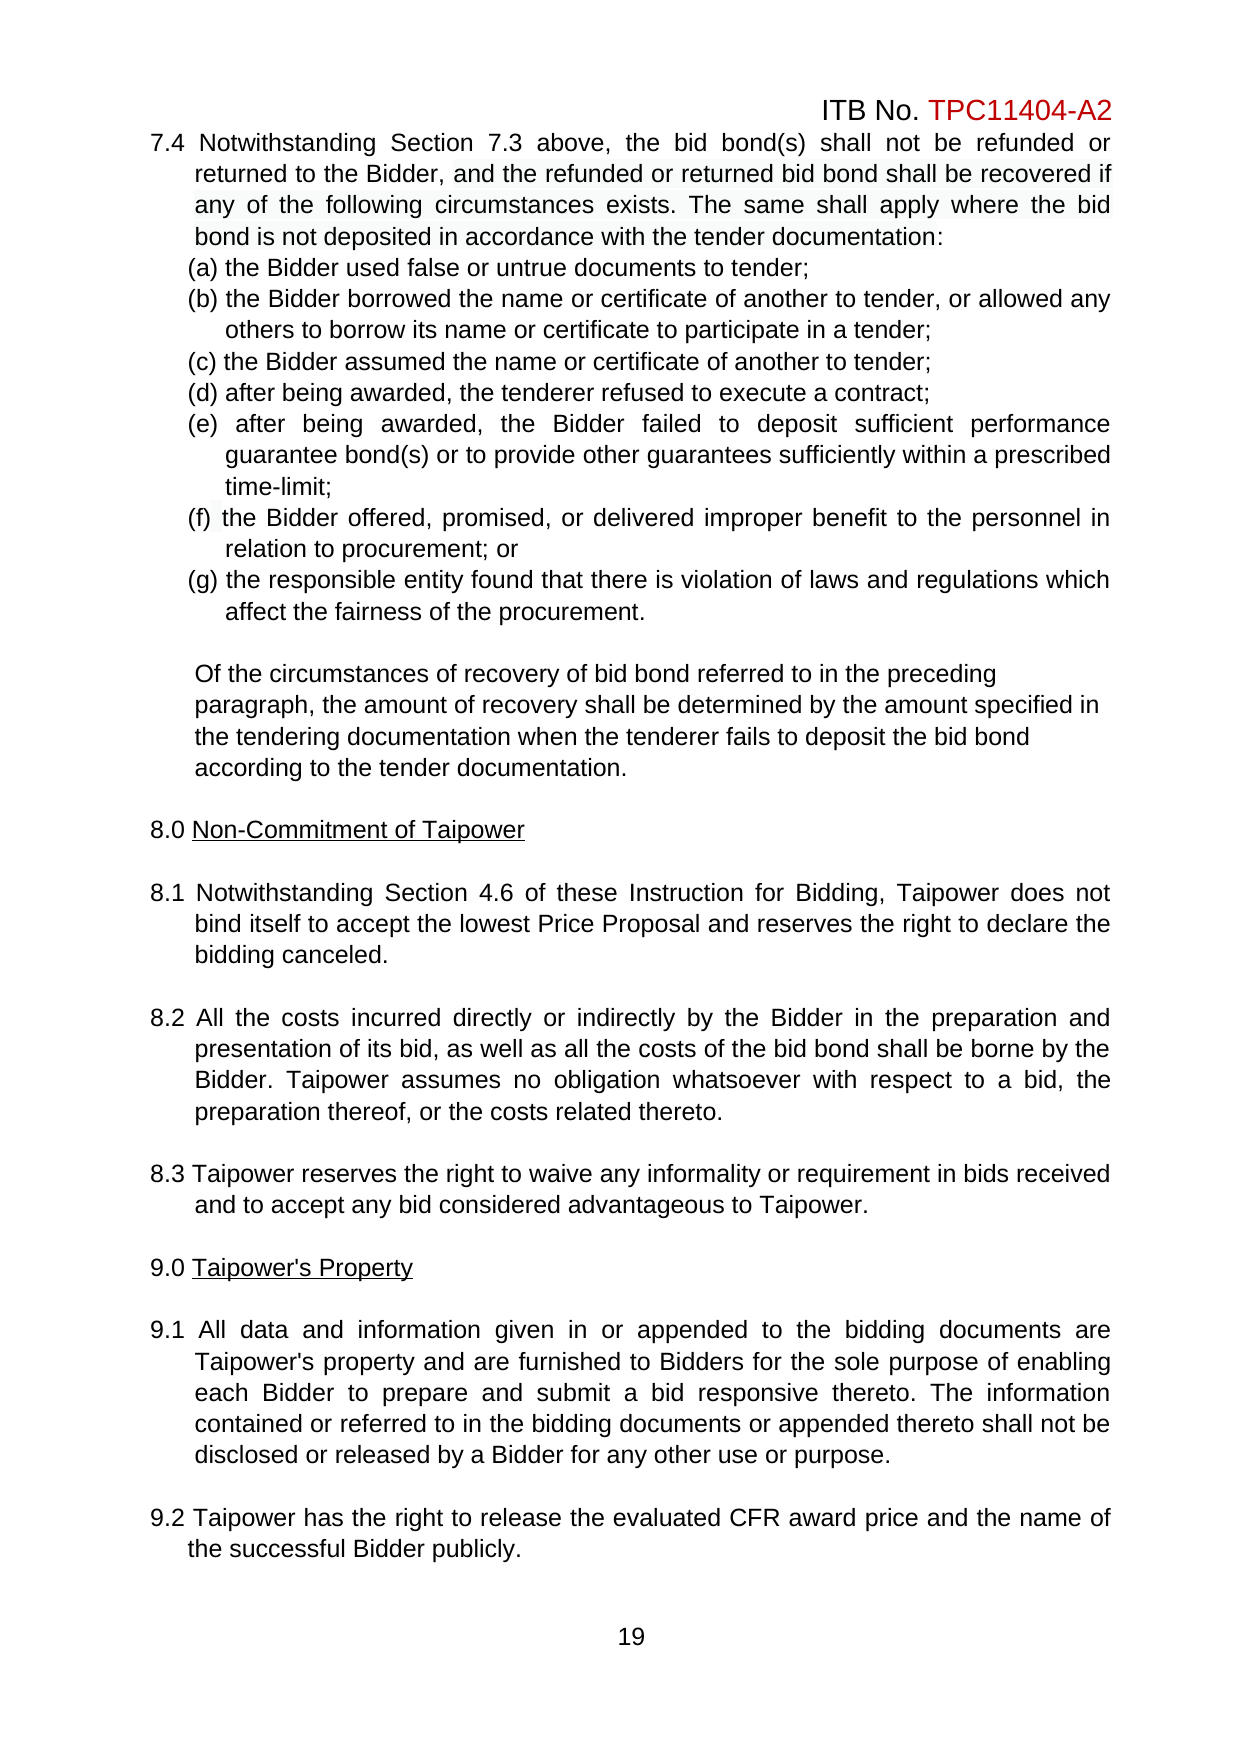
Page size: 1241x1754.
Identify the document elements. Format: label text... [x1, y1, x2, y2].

list (g) the responsible entity found that there is violation of laws and regulations which affect the fairness of the procurement. [187, 564, 1113, 626]
text Of the circumstances of recovery of bid bond referred to in the preceding paragraph, the amount of recovery shall be determined by the amount specified in the tendering documentation when the tenderer fails to deposit the bid bond according to the tender documentation. [194, 657, 1113, 782]
text 7.4 Notwithstanding Section 7.3 above, the bid bond(s) shall not be refunded or returned to the Bidder, and the refunded or returned bid bond shall be recovered if any of the following circumstances exists. The same shall apply where the bid bond is not deposited in accordance with the tender documentation: [150, 126, 1113, 251]
text 9.2 Taipower has the right to release the evaluated CFR award price and the name of the successful Bidder publicly. [150, 1501, 1113, 1564]
text 8.1 Notwithstanding Section 4.6 of these Instruction for Bidding, Taipower does not bind itself to accept the lowest Price Proposal and reserves the right to declare the bidding canceled. [150, 876, 1113, 970]
text 8.3 Taipower reserves the right to waive any informality or requirement in bids received and to accept any bid considered advantageous to Taipower. [150, 1157, 1113, 1220]
text 9.0 Taipower's Property [150, 1251, 1113, 1282]
list (d) after being awarded, the tenderer refused to execute a contract; [187, 376, 1113, 407]
list (c) the Bidder assumed the name or certificate of another to tender; [187, 345, 1113, 376]
list (f) the Bidder offered, promised, or delivered improper benefit to the personnel in relation to procurement; or [187, 501, 1113, 564]
list (a) the Bidder used false or untrue documents to tender; [187, 251, 1113, 282]
list (e) after being awarded, the Bidder failed to deposit sufficient performance guarantee bond(s) or to provide other guarantees sufficiently within a prescribed time-limit; [187, 407, 1113, 501]
text 8.2 All the costs incurred directly or indirectly by the Bidder in the preparation and presentation of its bid, as well as all the costs of the bid bond shall be borne by the Bidder. Taipower assumes no obligation whatsoever with respect to a bid, the preparation thereof, or the costs related thereto. [150, 1001, 1113, 1126]
text 9.1 All data and information given in or appended to the bidding documents are Taipower's property and are furnished to Bidders for the sole purpose of enabling each Bidder to prepare and submit a bid responsive thereto. The information contained or referred to in the bidding documents or appended thereto shall not be disclosed or released by a Bidder for any other use or purpose. [150, 1314, 1113, 1470]
text 8.0 Non-Commitment of Taipower [150, 814, 1113, 845]
list (b) the Bidder borrowed the name or certificate of another to tender, or allowed any others to borrow its name or certificate to participate in a tender; [187, 282, 1113, 345]
